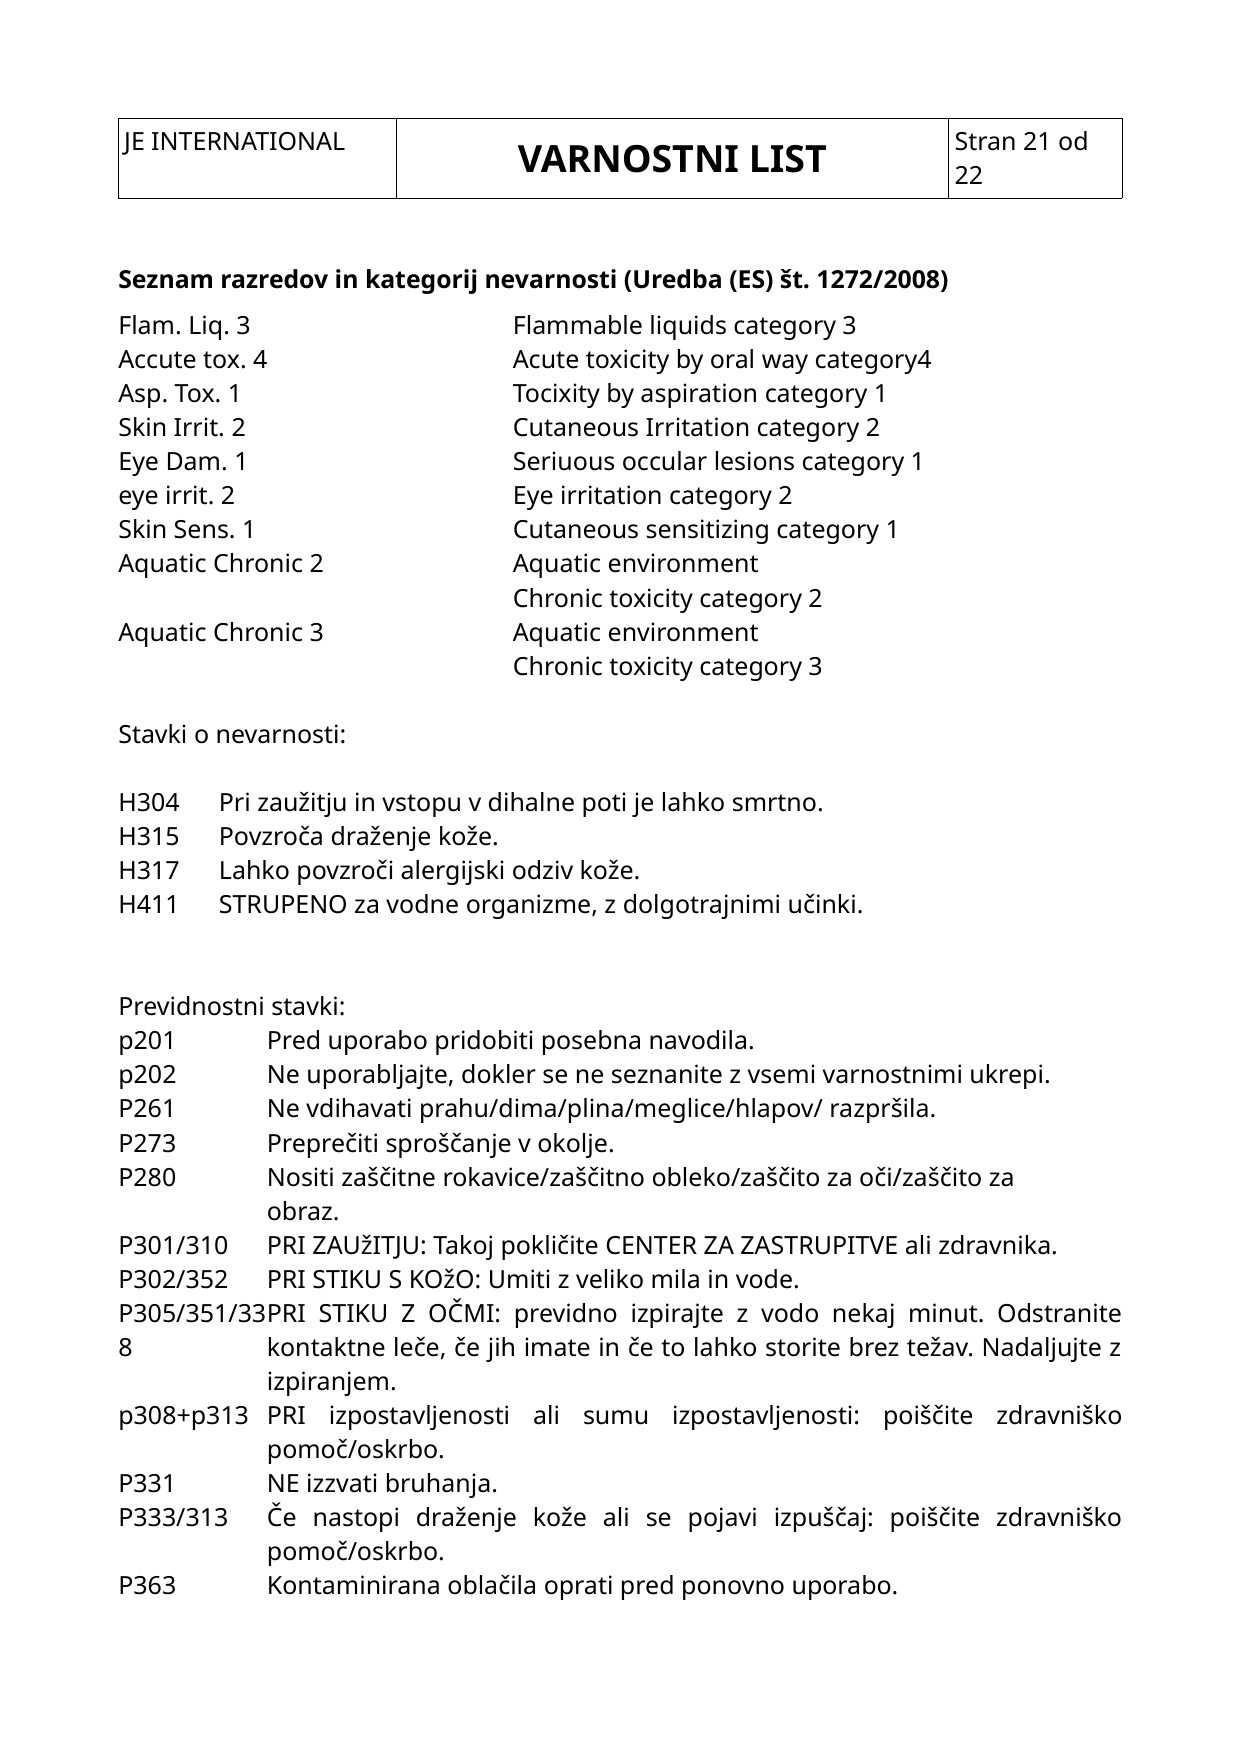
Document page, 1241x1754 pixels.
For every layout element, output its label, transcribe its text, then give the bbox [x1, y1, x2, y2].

table_cell P302/352 [118, 1261, 267, 1296]
table_cell Kontaminirana oblačila oprati pred ponovno uporabo. [267, 1568, 1123, 1602]
table_cell Asp. Tox. 1 [118, 376, 513, 410]
table_cell eye irrit. 2 [118, 478, 513, 512]
table_cell Preprečiti sproščanje v okolje. [267, 1125, 1123, 1159]
table_cell Accute tox. 4 [118, 342, 513, 376]
table_cell Ne uporabljajte, dokler se ne seznanite z vsemi varnostnimi ukrepi. [267, 1057, 1123, 1091]
table_cell p308+p313 [118, 1398, 267, 1466]
table_cell Povzroča draženje kože. [219, 819, 1122, 853]
table_cell Lahko povzroči alergijski odziv kože. [219, 853, 1122, 887]
table_cell PRI ZAUžITJU: Takoj pokličite CENTER ZA ZASTRUPITVE ali zdravnika. [267, 1228, 1123, 1261]
table_header H304 [118, 785, 219, 819]
table_header p201 [118, 1023, 267, 1057]
table_cell P305/351/338 [118, 1296, 267, 1398]
table_cell STRUPENO za vodne organizme, z dolgotrajnimi učinki. [219, 887, 1122, 921]
table_cell P273 [118, 1125, 267, 1159]
table_cell PRI izpostavljenosti ali sumu izpostavljenosti: poiščite zdravniško pomoč/oskrbo. [267, 1398, 1123, 1466]
table_cell Nositi zaščitne rokavice/zaščitno obleko/zaščito za oči/zaščito za obraz. [267, 1159, 1123, 1227]
table_cell H315 [118, 819, 219, 853]
table_cell H411 [118, 887, 219, 921]
table_cell Cutaneous Irritation category 2 [513, 410, 1122, 444]
table_cell Če nastopi draženje kože ali se pojavi izpuščaj: poiščite zdravniško pomoč/oskrbo. [267, 1500, 1123, 1568]
table_cell Cutaneous sensitizing category 1 [513, 512, 1122, 546]
table_cell P331 [118, 1466, 267, 1500]
table_cell P333/313 [118, 1500, 267, 1568]
table_cell p202 [118, 1057, 267, 1091]
table_cell NE izzvati bruhanja. [267, 1466, 1123, 1500]
table_header Flam. Liq. 3 [118, 308, 513, 342]
table_cell Ne vdihavati prahu/dima/plina/meglice/hlapov/ razpršila. [267, 1091, 1123, 1125]
text Previdnostni stavki: [118, 989, 1122, 1023]
table_cell Aquatic environment Chronic toxicity category 2 [513, 546, 1122, 614]
table_cell Acute toxicity by oral way category4 [513, 342, 1122, 376]
table_cell Eye Dam. 1 [118, 444, 513, 478]
table_cell Skin Irrit. 2 [118, 410, 513, 444]
table_header Flammable liquids category 3 [513, 308, 1122, 342]
table_cell PRI STIKU S KOžO: Umiti z veliko mila in vode. [267, 1261, 1123, 1296]
table_cell Aquatic Chronic 2 [118, 546, 513, 614]
table_cell P301/310 [118, 1228, 267, 1261]
table_cell Aquatic Chronic 3 [118, 614, 513, 682]
subtitle Seznam razredov in kategorij nevarnosti (Uredba (ES) št. 1272/2008) [118, 261, 1122, 295]
table_cell P280 [118, 1159, 267, 1227]
table_cell Eye irritation category 2 [513, 478, 1122, 512]
table_cell Seriuous occular lesions category 1 [513, 444, 1122, 478]
text Stavki o nevarnosti: [118, 716, 1122, 751]
table_cell PRI STIKU Z OČMI: previdno izpirajte z vodo nekaj minut. Odstranite kontaktne leče, če jih imate in če to lahko storite brez težav. Nadaljujte z izpiranjem. [267, 1296, 1123, 1398]
table_header Pred uporabo pridobiti posebna navodila. [267, 1023, 1123, 1057]
table_cell P261 [118, 1091, 267, 1125]
table_cell H317 [118, 853, 219, 887]
table_cell Tocixity by aspiration category 1 [513, 376, 1122, 410]
table_cell Skin Sens. 1 [118, 512, 513, 546]
table_header Pri zaužitju in vstopu v dihalne poti je lahko smrtno. [219, 785, 1122, 819]
table_cell P363 [118, 1568, 267, 1602]
table_cell Aquatic environment Chronic toxicity category 3 [513, 614, 1122, 682]
